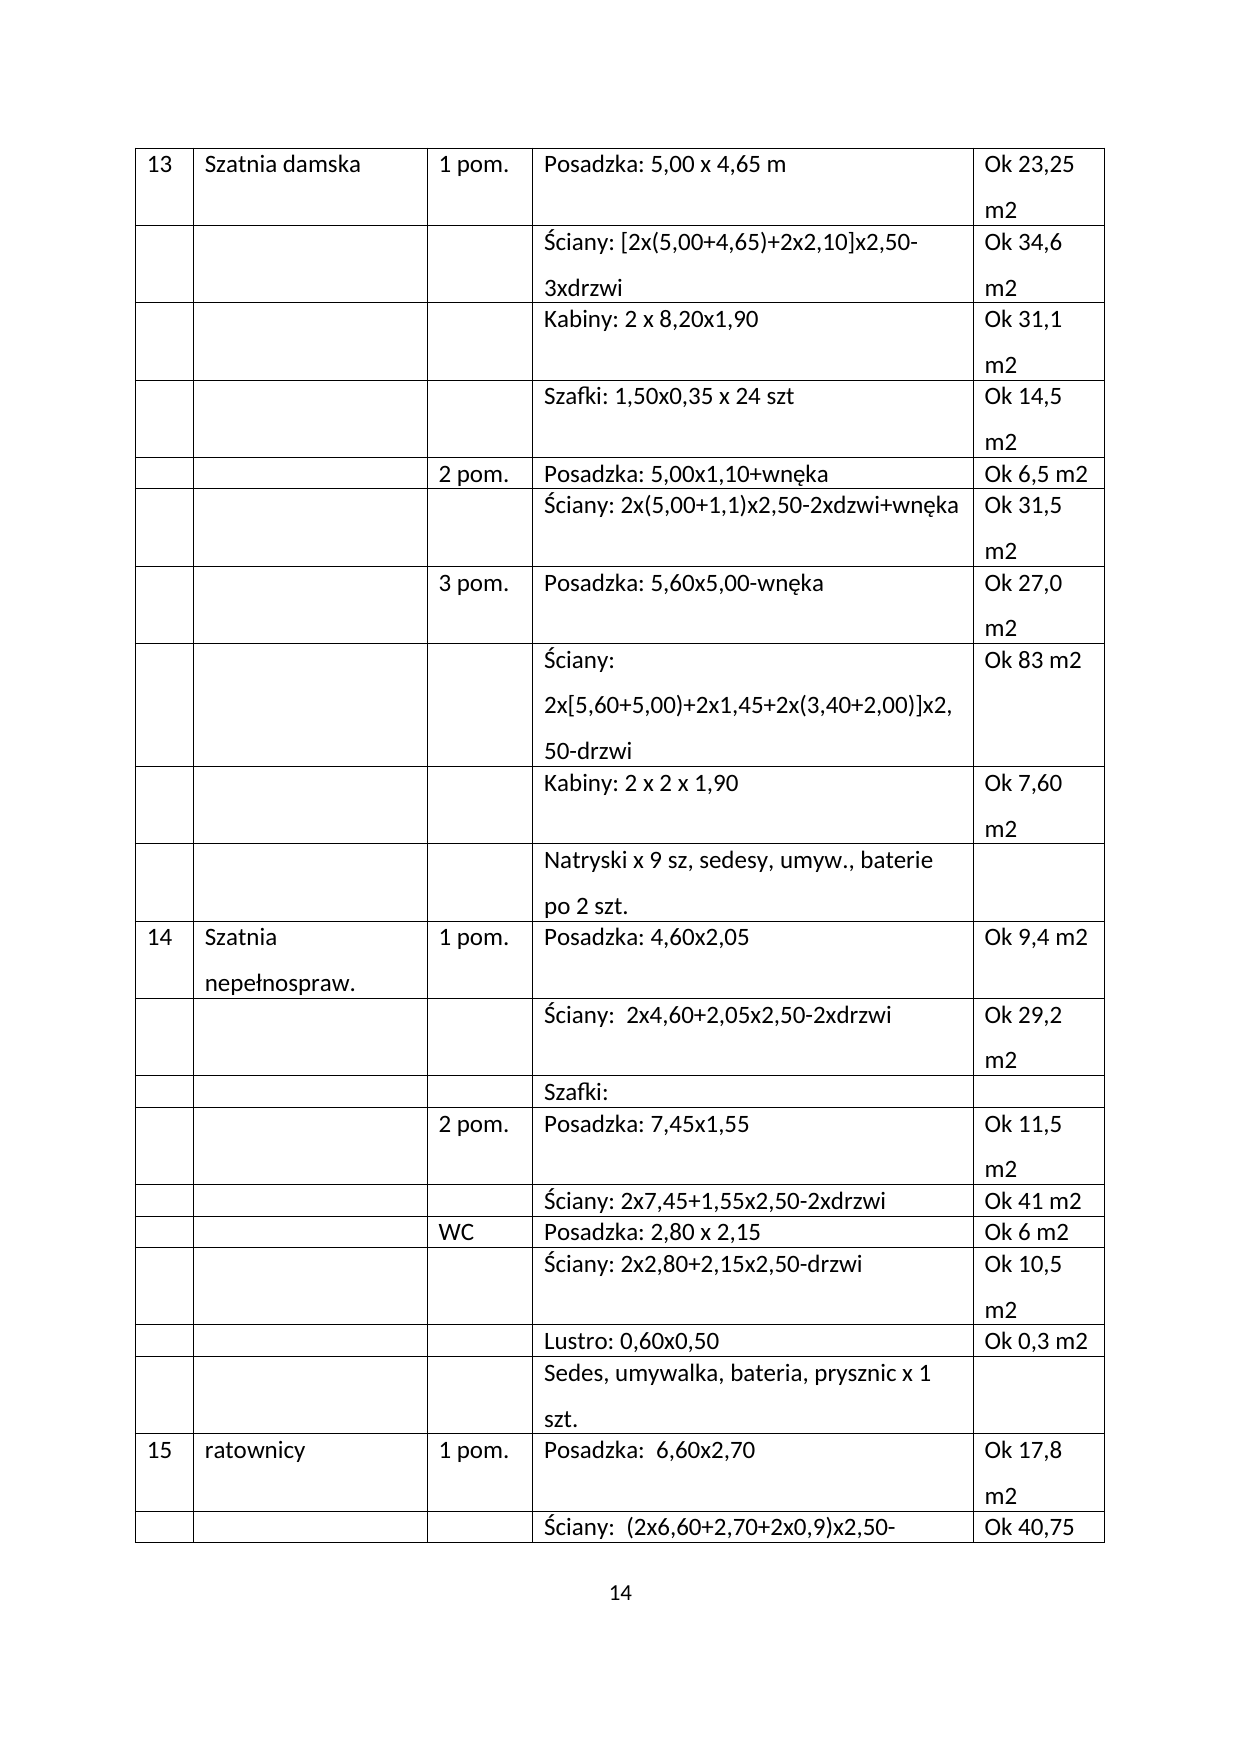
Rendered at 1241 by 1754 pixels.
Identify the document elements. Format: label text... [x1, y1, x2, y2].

table_cell Posadzka: 4,60x2,05 [533, 922, 973, 998]
table_cell [974, 844, 1104, 921]
table_cell 1 pom. [428, 922, 532, 998]
table_cell [428, 1512, 532, 1542]
table_cell [194, 844, 427, 921]
table_cell 2 pom. [428, 1108, 532, 1184]
table_cell [428, 1357, 532, 1433]
table_cell [136, 1217, 193, 1247]
table_cell Ściany: 2x(5,00+1,1)x2,50-2xdzwi+wnęka [533, 489, 973, 566]
table_cell Ściany: 2x2,80+2,15x2,50-drzwi [533, 1248, 973, 1324]
table_cell [428, 1076, 532, 1107]
table_cell [136, 567, 193, 643]
table_cell Ok 34,6 m2 [974, 226, 1104, 302]
table_cell [428, 381, 532, 457]
table_cell [974, 1357, 1104, 1433]
table_cell Posadzka: 5,00x1,10+wnęka [533, 458, 973, 488]
table_cell Ok 40,75 [974, 1512, 1104, 1542]
table_cell 2 pom. [428, 458, 532, 488]
table_cell [136, 381, 193, 457]
table_cell Ok 17,8 m2 [974, 1434, 1104, 1511]
table_cell [194, 1185, 427, 1216]
table_cell [428, 999, 532, 1075]
table_cell [194, 644, 427, 766]
table_cell WC [428, 1217, 532, 1247]
table_cell [136, 489, 193, 566]
table_cell [136, 644, 193, 766]
table_cell Szatnia damska [194, 149, 427, 225]
table_cell 1 pom. [428, 1434, 532, 1511]
table_cell [136, 767, 193, 843]
table_cell [136, 999, 193, 1075]
table_cell [136, 303, 193, 379]
table_cell [194, 567, 427, 643]
table_cell 3 pom. [428, 567, 532, 643]
table_cell [428, 1325, 532, 1356]
table_cell [136, 1185, 193, 1216]
table_cell [428, 1248, 532, 1324]
table_cell 13 [136, 149, 193, 225]
table_cell Posadzka: 6,60x2,70 [533, 1434, 973, 1511]
table_cell [194, 1325, 427, 1356]
table_cell [136, 226, 193, 302]
table_cell [194, 767, 427, 843]
table_cell Posadzka: 7,45x1,55 [533, 1108, 973, 1184]
table_cell [194, 303, 427, 379]
table_cell [136, 1512, 193, 1542]
table_cell Ok 6 m2 [974, 1217, 1104, 1247]
table_cell Posadzka: 5,60x5,00-wnęka [533, 567, 973, 643]
table_cell Ok 41 m2 [974, 1185, 1104, 1216]
table_cell Ok 83 m2 [974, 644, 1104, 766]
table_cell Ok 29,2 m2 [974, 999, 1104, 1075]
table_cell 15 [136, 1434, 193, 1511]
table_cell Ok 6,5 m2 [974, 458, 1104, 488]
table_cell [194, 1108, 427, 1184]
table_cell 1 pom. [428, 149, 532, 225]
table_cell [194, 999, 427, 1075]
table_cell Ściany: 2x[5,60+5,00)+2x1,45+2x(3,40+2,00)]x2,50-drzwi [533, 644, 973, 766]
table_cell Szatnia nepełnospraw. [194, 922, 427, 998]
table_cell Ściany: [2x(5,00+4,65)+2x2,10]x2,50-3xdrzwi [533, 226, 973, 302]
table_cell Kabiny: 2 x 8,20x1,90 [533, 303, 973, 379]
table_cell Lustro: 0,60x0,50 [533, 1325, 973, 1356]
table_cell [194, 226, 427, 302]
table_cell [136, 1108, 193, 1184]
table_cell [136, 1325, 193, 1356]
table_cell [428, 303, 532, 379]
table_cell Ok 0,3 m2 [974, 1325, 1104, 1356]
table_cell Sedes, umywalka, bateria, prysznic x 1 szt. [533, 1357, 973, 1433]
table_cell [428, 1185, 532, 1216]
table_cell [194, 458, 427, 488]
table_cell [194, 1217, 427, 1247]
table_cell Ok 11,5 m2 [974, 1108, 1104, 1184]
table_cell 14 [136, 922, 193, 998]
table_cell Ściany: (2x6,60+2,70+2x0,9)x2,50- [533, 1512, 973, 1542]
table_cell [194, 381, 427, 457]
table_cell Szafki: 1,50x0,35 x 24 szt [533, 381, 973, 457]
table_cell ratownicy [194, 1434, 427, 1511]
table_cell Ściany: 2x7,45+1,55x2,50-2xdrzwi [533, 1185, 973, 1216]
table_cell Ok 31,5 m2 [974, 489, 1104, 566]
table_cell [428, 767, 532, 843]
table_cell Ok 7,60 m2 [974, 767, 1104, 843]
table_cell [136, 1248, 193, 1324]
table_cell Ok 9,4 m2 [974, 922, 1104, 998]
table_cell [136, 458, 193, 488]
table_cell Ok 10,5 m2 [974, 1248, 1104, 1324]
table_cell Ok 14,5 m2 [974, 381, 1104, 457]
table_cell [136, 1357, 193, 1433]
table_cell [428, 489, 532, 566]
table_cell [194, 1512, 427, 1542]
table_cell [428, 226, 532, 302]
table_cell Natryski x 9 sz, sedesy, umyw., baterie po 2 szt. [533, 844, 973, 921]
table_cell [974, 1076, 1104, 1107]
table_cell [428, 844, 532, 921]
table_cell [136, 844, 193, 921]
table_cell [194, 1248, 427, 1324]
table_cell Posadzka: 2,80 x 2,15 [533, 1217, 973, 1247]
table_cell Ok 23,25 m2 [974, 149, 1104, 225]
table_cell Kabiny: 2 x 2 x 1,90 [533, 767, 973, 843]
table_cell Ściany: 2x4,60+2,05x2,50-2xdrzwi [533, 999, 973, 1075]
table_cell [194, 1076, 427, 1107]
table_cell [194, 489, 427, 566]
table_cell Posadzka: 5,00 x 4,65 m [533, 149, 973, 225]
table_cell Szafki: [533, 1076, 973, 1107]
table_cell Ok 31,1 m2 [974, 303, 1104, 379]
table_cell Ok 27,0 m2 [974, 567, 1104, 643]
table_cell [194, 1357, 427, 1433]
table_cell [428, 644, 532, 766]
table_cell [136, 1076, 193, 1107]
